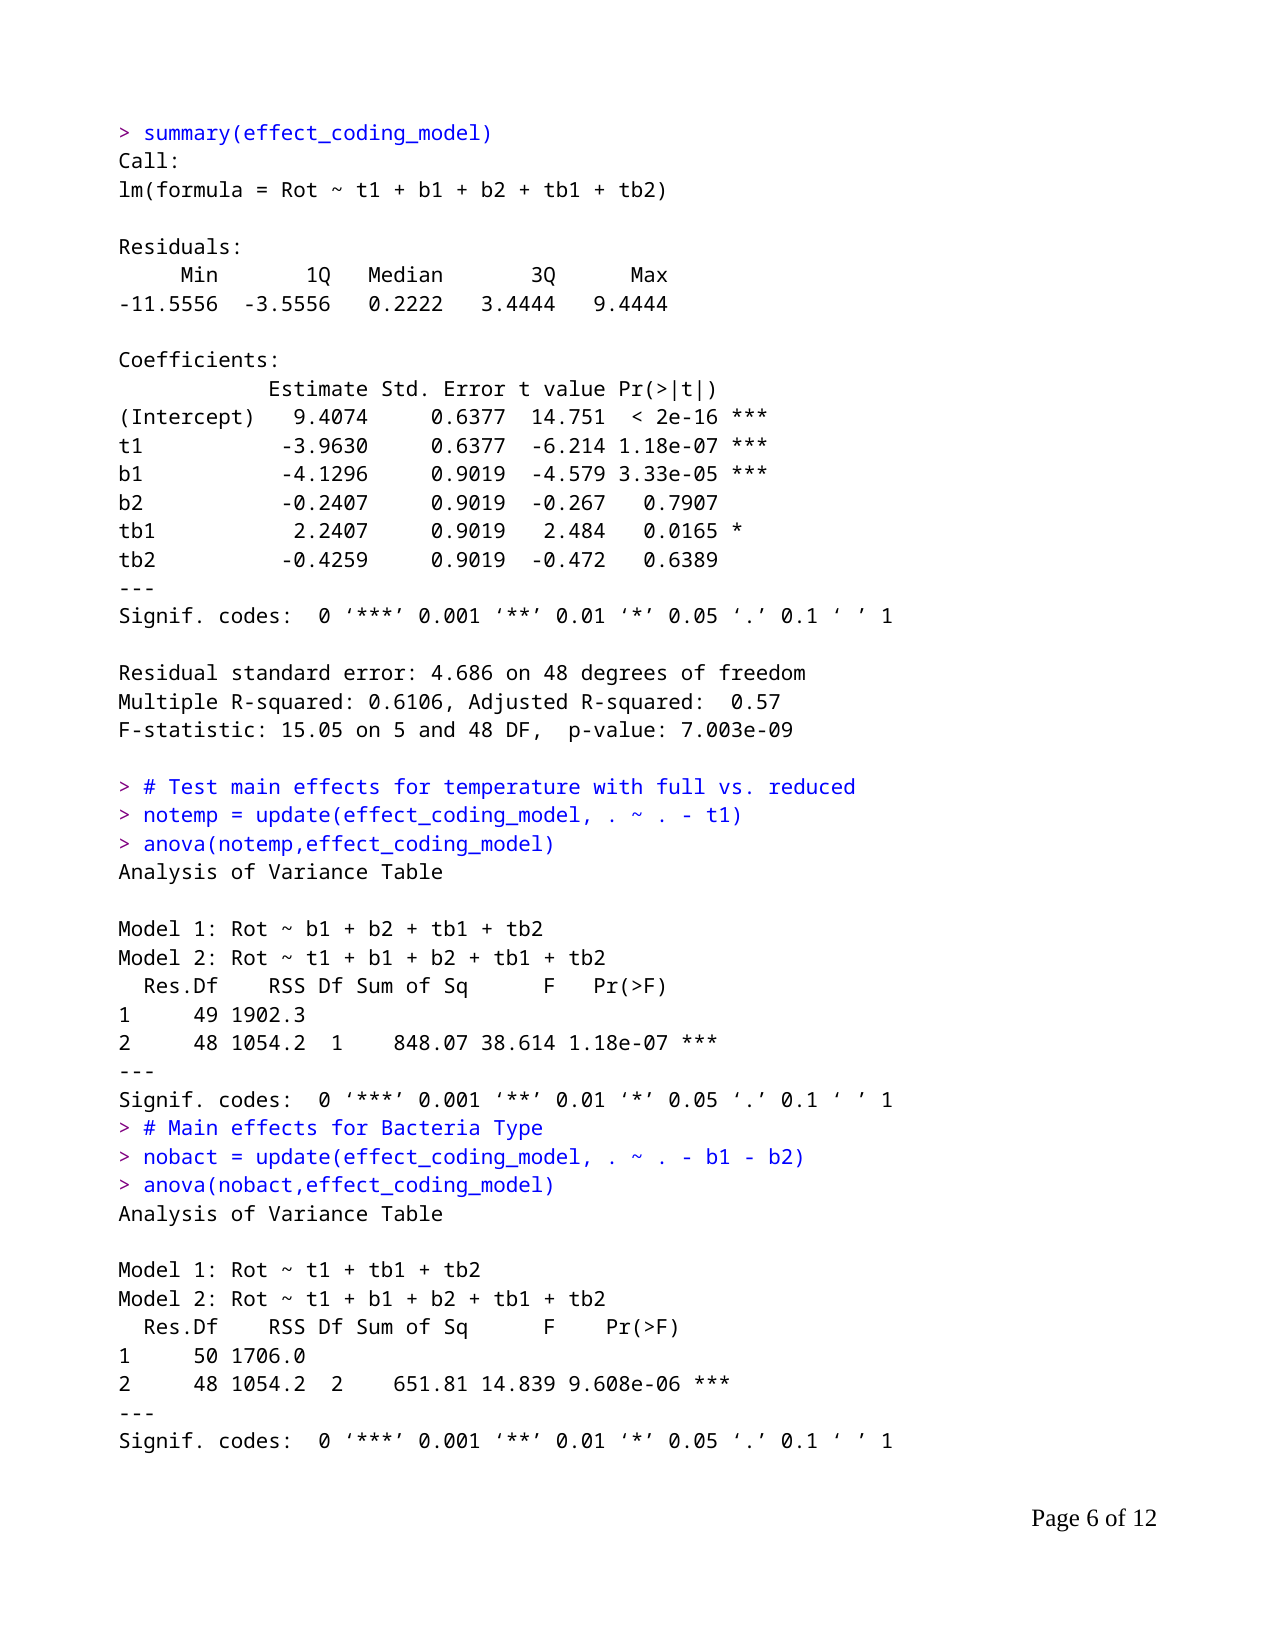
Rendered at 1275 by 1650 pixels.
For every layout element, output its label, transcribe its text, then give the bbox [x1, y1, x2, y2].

text F-statistic: 15.05 on 5 and 48 DF, p-value: 7.003e-09 [118, 715, 1157, 744]
text b1 -4.1296 0.9019 -4.579 3.33e-05 *** [118, 459, 1157, 488]
text > nobact = update(effect_coding_model, . ~ . - b1 - b2) [118, 1142, 1157, 1170]
text > # Main effects for Bacteria Type [118, 1113, 1157, 1142]
text tb2 -0.4259 0.9019 -0.472 0.6389 [118, 545, 1157, 573]
text > anova(nobact,effect_coding_model) [118, 1170, 1157, 1199]
text (Intercept) 9.4074 0.6377 14.751 < 2e-16 *** [118, 402, 1157, 431]
text Model 1: Rot ~ b1 + b2 + tb1 + tb2 [118, 914, 1157, 943]
text > notemp = update(effect_coding_model, . ~ . - t1) [118, 801, 1157, 829]
text Min 1Q Median 3Q Max [118, 260, 1157, 289]
text --- [118, 1057, 1157, 1085]
text Model 1: Rot ~ t1 + tb1 + tb2 [118, 1256, 1157, 1284]
text tb1 2.2407 0.9019 2.484 0.0165 * [118, 516, 1157, 545]
text Multiple R-squared: 0.6106, Adjusted R-squared: 0.57 [118, 687, 1157, 715]
text --- [118, 573, 1157, 602]
text 2 48 1054.2 2 651.81 14.839 9.608e-06 *** [118, 1369, 1157, 1398]
text Analysis of Variance Table [118, 857, 1157, 886]
text 2 48 1054.2 1 848.07 38.614 1.18e-07 *** [118, 1028, 1157, 1057]
text > # Test main effects for temperature with full vs. reduced [118, 772, 1157, 801]
text Model 2: Rot ~ t1 + b1 + b2 + tb1 + tb2 [118, 943, 1157, 971]
text -11.5556 -3.5556 0.2222 3.4444 9.4444 [118, 289, 1157, 317]
text Residual standard error: 4.686 on 48 degrees of freedom [118, 658, 1157, 687]
text > anova(notemp,effect_coding_model) [118, 829, 1157, 857]
text Res.Df RSS Df Sum of Sq F Pr(>F) [118, 971, 1157, 1000]
text lm(formula = Rot ~ t1 + b1 + b2 + tb1 + tb2) [118, 175, 1157, 203]
text Model 2: Rot ~ t1 + b1 + b2 + tb1 + tb2 [118, 1284, 1157, 1312]
text Signif. codes: 0 ‘***’ 0.001 ‘**’ 0.01 ‘*’ 0.05 ‘.’ 0.1 ‘ ’ 1 [118, 602, 1157, 630]
text Residuals: [118, 232, 1157, 260]
text Analysis of Variance Table [118, 1199, 1157, 1227]
text 1 50 1706.0 [118, 1341, 1157, 1369]
text --- [118, 1398, 1157, 1426]
text b2 -0.2407 0.9019 -0.267 0.7907 [118, 488, 1157, 516]
text Signif. codes: 0 ‘***’ 0.001 ‘**’ 0.01 ‘*’ 0.05 ‘.’ 0.1 ‘ ’ 1 [118, 1426, 1157, 1455]
text t1 -3.9630 0.6377 -6.214 1.18e-07 *** [118, 431, 1157, 459]
text > summary(effect_coding_model) [118, 118, 1157, 147]
text Coefficients: [118, 346, 1157, 374]
text Signif. codes: 0 ‘***’ 0.001 ‘**’ 0.01 ‘*’ 0.05 ‘.’ 0.1 ‘ ’ 1 [118, 1085, 1157, 1113]
text Call: [118, 147, 1157, 175]
text Res.Df RSS Df Sum of Sq F Pr(>F) [118, 1312, 1157, 1341]
text Estimate Std. Error t value Pr(>|t|) [118, 374, 1157, 402]
text 1 49 1902.3 [118, 1000, 1157, 1028]
